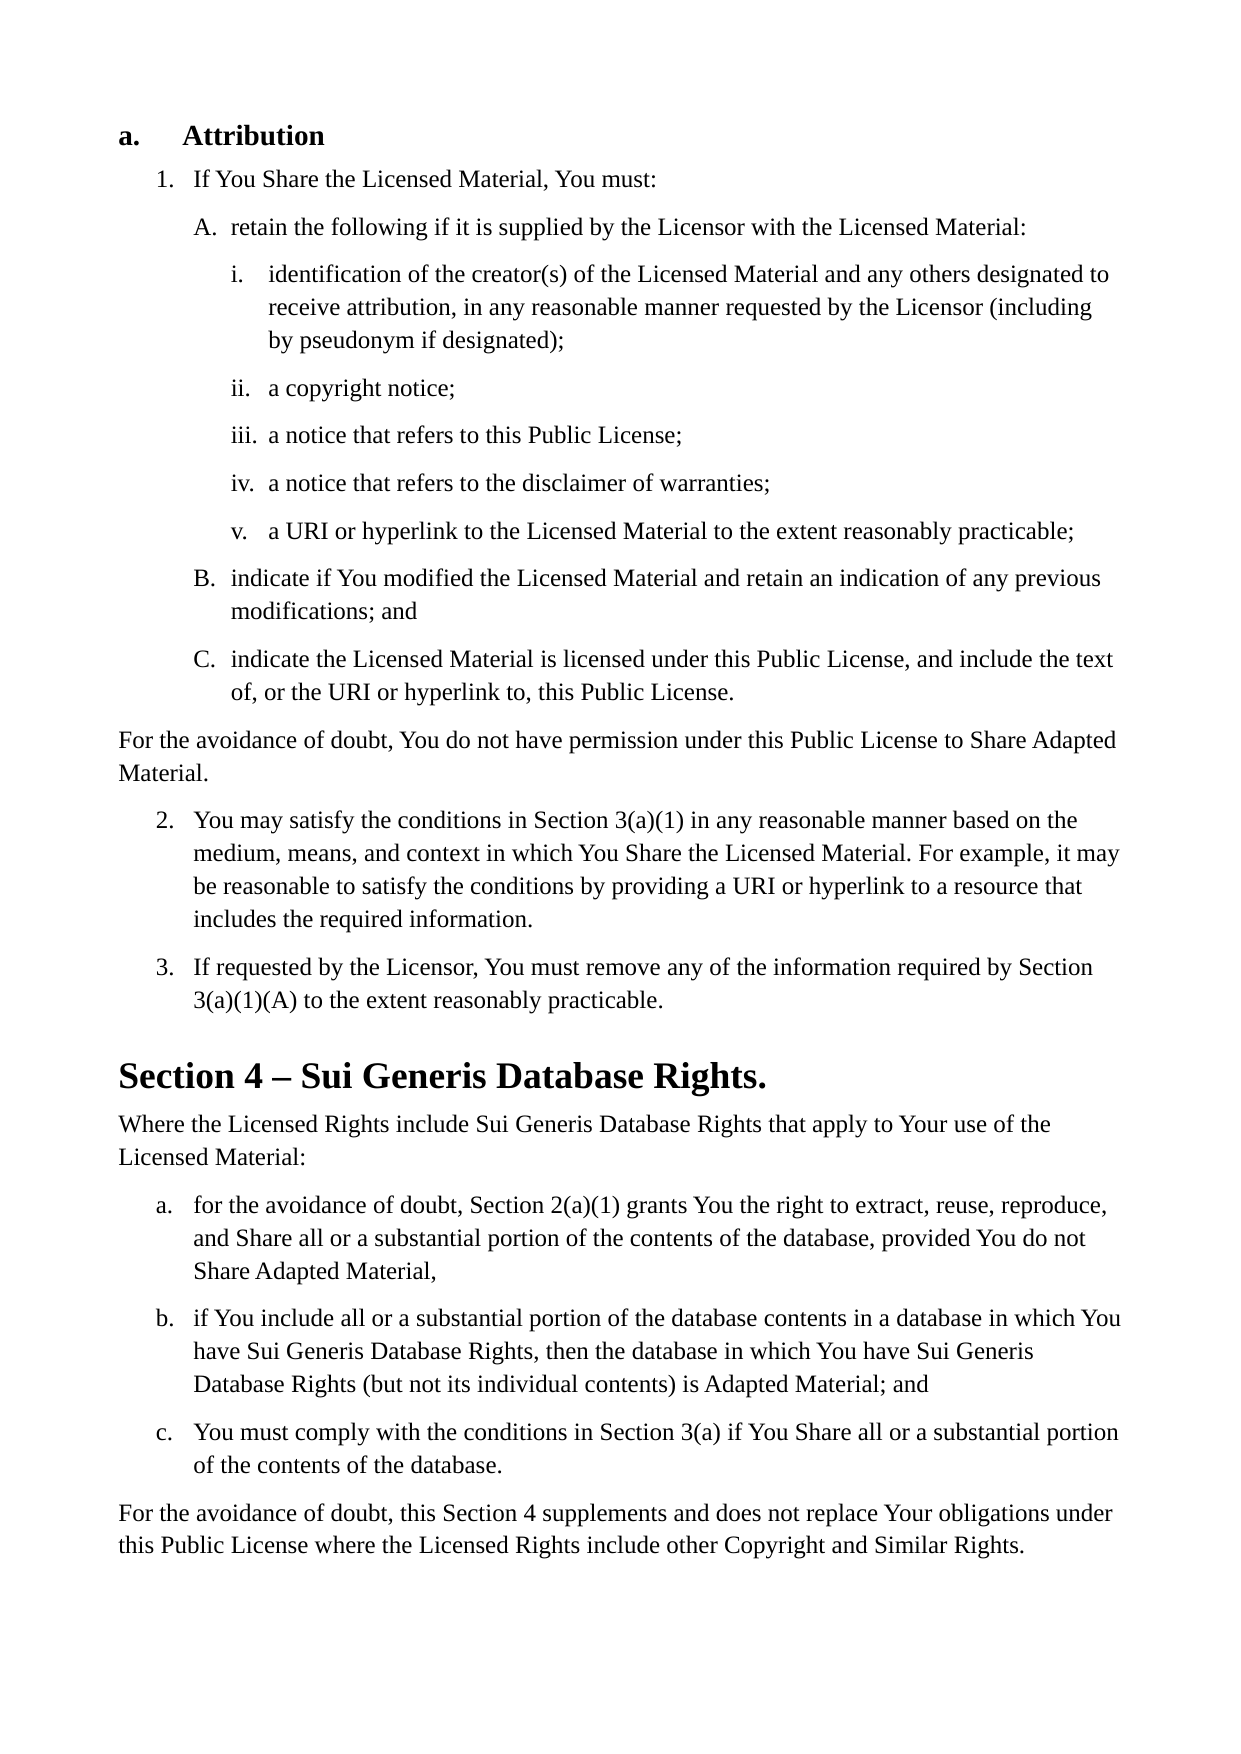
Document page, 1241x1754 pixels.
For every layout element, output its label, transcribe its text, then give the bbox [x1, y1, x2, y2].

list a URI or hyperlink to the Licensed Material to the extent reasonably practicable; [231, 516, 1122, 544]
list If requested by the Licensor, You must remove any of the information required by Section 3(a)(1)(A) to the extent reasonably practicable. [156, 952, 1122, 1014]
subtitle Section 4 – Sui Generis Database Rights. [118, 1053, 1122, 1097]
text For the avoidance of doubt, this Section 4 supplements and does not replace Your obligations under this Public License where the Licensed Rights include other Copyright and Similar Rights. [118, 1498, 1122, 1559]
list indicate the Licensed Material is licensed under this Public License, and include the text of, or the URI or hyperlink to, this Public License. [193, 644, 1122, 706]
list You must comply with the conditions in Section 3(a) if You Share all or a substantial portion of the contents of the database. [156, 1417, 1122, 1479]
list a notice that refers to this Public License; [231, 421, 1122, 449]
list If You Share the Licensed Material, You must: [156, 164, 1122, 193]
list indicate if You modified the Licensed Material and retain an indication of any previous modifications; and [193, 563, 1122, 625]
list a copyright notice; [231, 373, 1122, 402]
list for the avoidance of doubt, Section 2(a)(1) grants You the right to extract, reuse, reproduce, and Share all or a substantial portion of the contents of the database, provided You do not Share Adapted Material, [156, 1190, 1122, 1284]
list You may satisfy the conditions in Section 3(a)(1) in any reasonable manner based on the medium, means, and context in which You Share the Licensed Material. For example, it may be reasonable to satisfy the conditions by providing a URI or hyperlink to a resource that includes the required information. [156, 805, 1122, 933]
subtitle a. Attribution [118, 118, 1122, 152]
text Where the Licensed Rights include Sui Generis Database Rights that apply to Your use of the Licensed Material: [118, 1109, 1122, 1171]
text For the avoidance of doubt, You do not have permission under this Public License to Share Adapted Material. [118, 725, 1122, 786]
list a notice that refers to the disclaimer of warranties; [231, 468, 1122, 497]
list identification of the creator(s) of the Licensed Material and any others designated to receive attribution, in any reasonable manner requested by the Licensor (including by pseudonym if designated); [231, 259, 1122, 354]
list retain the following if it is supplied by the Licensor with the Licensed Material: [193, 212, 1122, 241]
list if You include all or a substantial portion of the database contents in a database in which You have Sui Generis Database Rights, then the database in which You have Sui Generis Database Rights (but not its individual contents) is Adapted Material; and [156, 1303, 1122, 1398]
